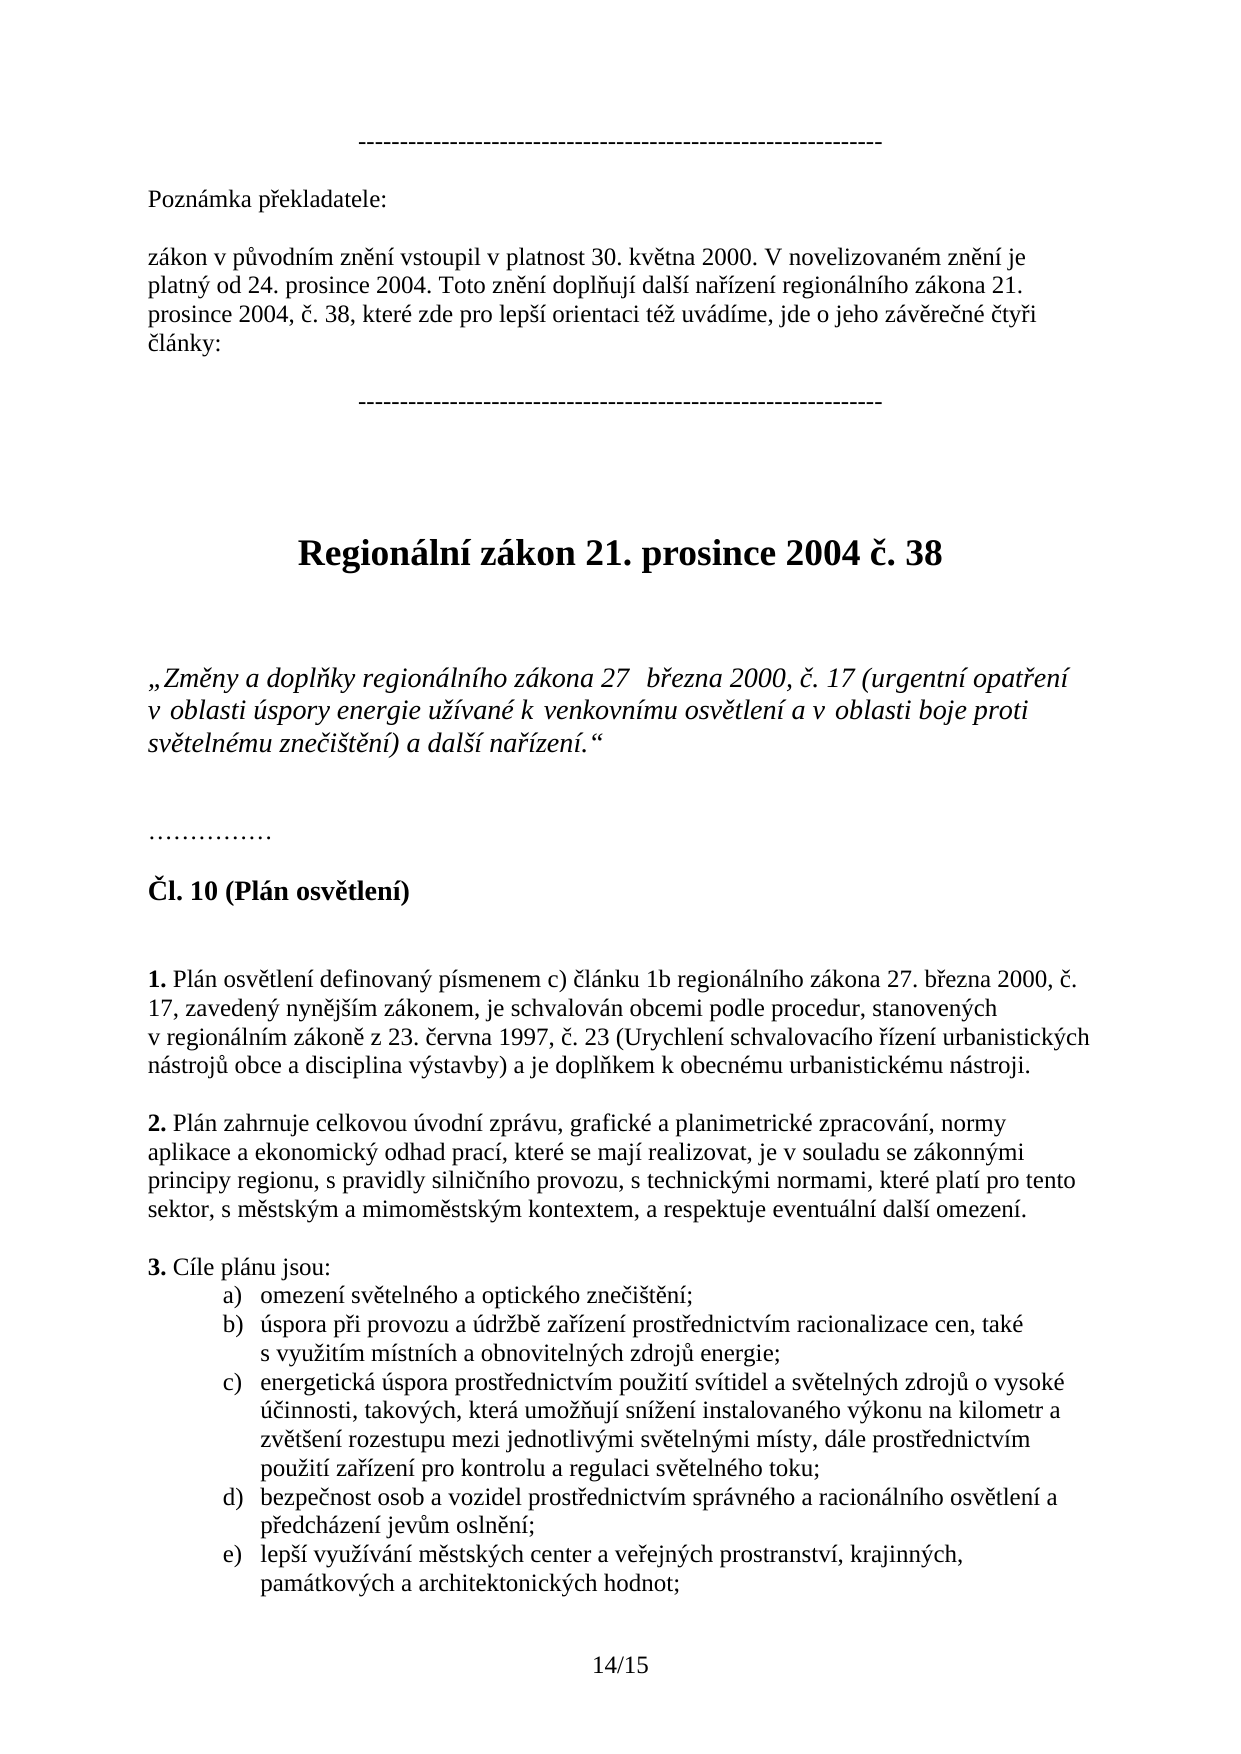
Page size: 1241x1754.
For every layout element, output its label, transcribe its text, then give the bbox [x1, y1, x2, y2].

list lepší využívání městských center a veřejných prostranství, krajinných, památkových a architektonických hodnot; [223, 1539, 1093, 1597]
text 3. Cíle plánu jsou: [148, 1252, 1093, 1280]
text …………… [148, 816, 1093, 845]
text 1. Plán osvětlení definovaný písmenem c) článku 1b regionálního zákona 27. března 2000, č. 17, zavedený nynějším zákonem, je schvalován obcemi podle procedur, stanovených v regionálním zákoně z 23. června 1997, č. 23 (Urychlení schvalovacího řízení urbanistických nástrojů obce a disciplina výstavby) a je doplňkem k obecnému urbanistickému nástroji. [148, 964, 1093, 1079]
list úspora při provozu a údržbě zařízení prostřednictvím racionalizace cen, také s využitím místních a obnovitelných zdrojů energie; [223, 1309, 1093, 1367]
text zákon v původním znění vstoupil v platnost 30. května 2000. V novelizovaném znění je platný od 24. prosince 2004. Toto znění doplňují další nařízení regionálního zákona 21. prosince 2004, č. 38, které zde pro lepší orientaci též uvádíme, jde o jeho závěrečné čtyři články: [148, 242, 1093, 357]
text --------------------------------------------------------------- [148, 126, 1093, 155]
subtitle „Změny a doplňky regionálního zákona 27 března 2000, č. 17 (urgentní opatření v oblasti úspory energie užívané k venkovnímu osvětlení a v oblasti boje proti světelnému znečištění) a další nařízení.“ [148, 661, 1093, 758]
list energetická úspora prostřednictvím použití svítidel a světelných zdrojů o vysoké účinnosti, takových, která umožňují snížení instalovaného výkonu na kilometr a zvětšení rozestupu mezi jednotlivými světelnými místy, dále prostřednictvím použití zařízení pro kontrolu a regulaci světelného toku; [223, 1367, 1093, 1482]
text Poznámka překladatele: [148, 184, 1093, 213]
subtitle Regionální zákon 21. prosince 2004 č. 38 [148, 531, 1093, 574]
text 2. Plán zahrnuje celkovou úvodní zprávu, grafické a planimetrické zpracování, normy aplikace a ekonomický odhad prací, které se mají realizovat, je v souladu se zákonnými principy regionu, s pravidly silničního provozu, s technickými normami, které platí pro tento sektor, s městským a mimoměstským kontextem, a respektuje eventuální další omezení. [148, 1108, 1093, 1223]
subtitle Čl. 10 (Plán osvětlení) [148, 874, 1093, 906]
list bezpečnost osob a vozidel prostřednictvím správného a racionálního osvětlení a předcházení jevům oslnění; [223, 1482, 1093, 1539]
text --------------------------------------------------------------- [148, 386, 1093, 415]
list omezení světelného a optického znečištění; [223, 1280, 1093, 1309]
